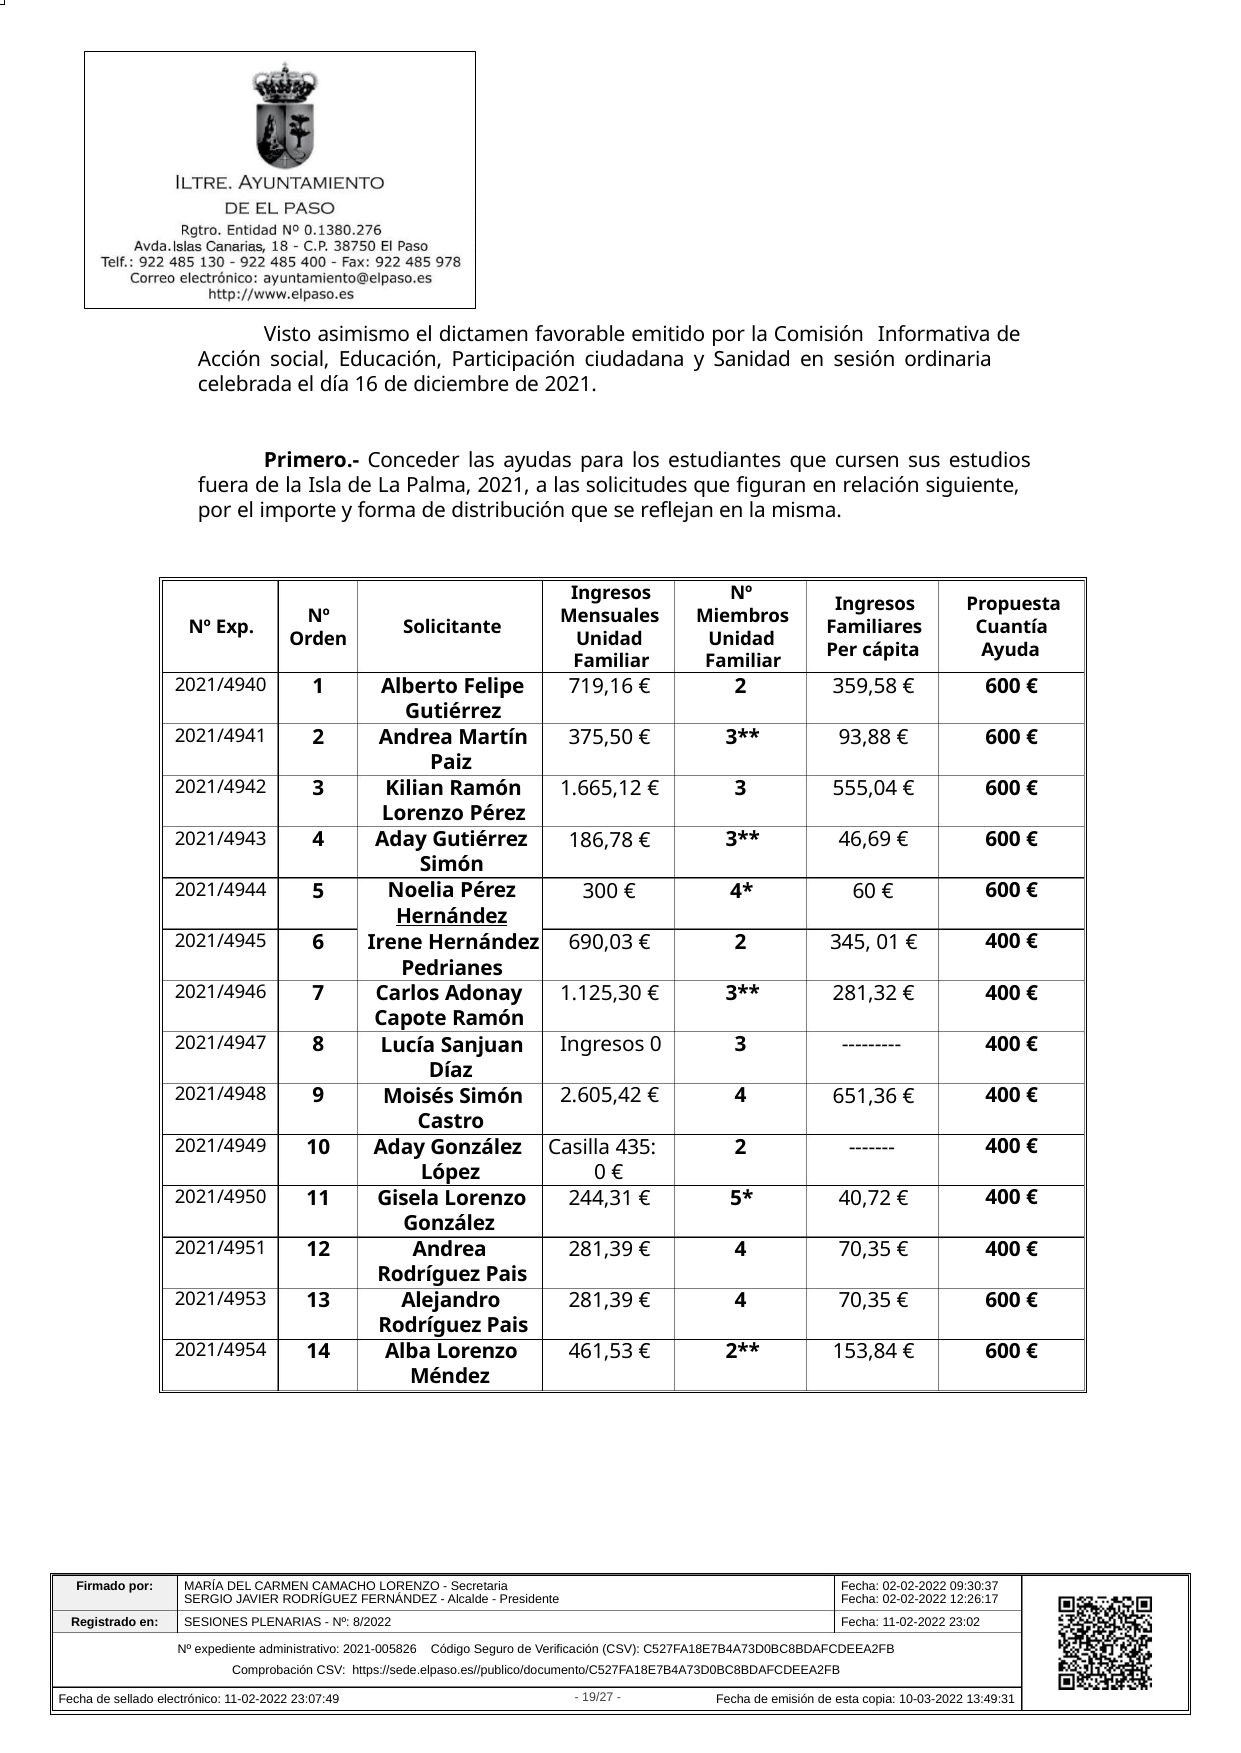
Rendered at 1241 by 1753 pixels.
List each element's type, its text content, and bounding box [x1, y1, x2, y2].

text 400 € [985, 1134, 1062, 1159]
text 2 [734, 673, 809, 698]
text 600 € [985, 827, 1062, 852]
text 2 [174, 981, 185, 1003]
text 4* [730, 878, 780, 903]
text 46,69 € [838, 827, 937, 852]
text SESIONES PLENARIAS - Nº: 8/2022 [184, 1615, 416, 1629]
text 2 [174, 1134, 185, 1157]
text 2 [174, 1339, 185, 1361]
text 690,03 € [568, 930, 682, 954]
text Nº [730, 581, 809, 604]
text Hernández [396, 903, 557, 928]
text 651,36 € [832, 1083, 937, 1108]
text 12 [306, 1237, 354, 1261]
text 400 € [985, 1031, 1062, 1056]
text Mensuales [560, 604, 681, 627]
text Per cápita [826, 638, 943, 661]
text Miembros [696, 604, 809, 627]
text Capote Ramón [374, 1006, 557, 1031]
text 1 [312, 673, 348, 698]
text Visto asimismo el dictamen favorable emitido por la Comisión Informativa de [264, 322, 1068, 346]
picture [160, 578, 1086, 1392]
text 555,04 € [832, 776, 937, 801]
text 2.605,42 € [560, 1083, 682, 1108]
text Registrado en: [71, 1615, 177, 1629]
text 4 [734, 1083, 771, 1108]
text Alejandro [401, 1288, 524, 1313]
text 2 [174, 879, 185, 901]
text 400 € [985, 929, 1062, 954]
text 2 [174, 674, 185, 696]
text 1.125,30 € [560, 981, 682, 1005]
text 3** [725, 827, 780, 852]
text 153,84 € [832, 1339, 937, 1364]
text 600 € [985, 724, 1062, 749]
text 021/4940 [185, 674, 290, 696]
text 461,53 € [568, 1339, 673, 1364]
text 345, 01 € [830, 930, 940, 954]
text 021/4946 [185, 981, 290, 1003]
text Kilian Ramón [385, 776, 557, 801]
text 359,58 € [832, 674, 937, 698]
text 719,16 € [568, 674, 681, 698]
text 400 € [985, 1236, 1062, 1261]
text Andrea [412, 1237, 547, 1261]
text 021/4949 [185, 1134, 290, 1157]
text 3** [725, 724, 780, 749]
text 281,39 € [568, 1237, 673, 1262]
text Aday Gutiérrez [375, 827, 557, 852]
text Ayuda [981, 638, 1081, 661]
text 2 [174, 930, 185, 952]
text 021/4944 [185, 879, 290, 901]
text 11 [306, 1185, 354, 1210]
text 2 [174, 776, 185, 798]
text Unidad [576, 627, 681, 649]
text 600 € [985, 673, 1062, 698]
text Gutiérrez [405, 698, 557, 723]
text --------- [842, 1032, 940, 1057]
text Primero.- Conceder las ayudas para los estudiantes que cursen sus estudios [264, 447, 1068, 472]
text Fecha de emisión de esta copia: 10-03-2022 13:49:31 [716, 1692, 1040, 1706]
text Alba Lorenzo [385, 1339, 546, 1364]
text Méndez [410, 1364, 546, 1389]
text 3 [734, 776, 780, 801]
text Lucía Sanjuan [380, 1032, 557, 1057]
text 7 [312, 981, 348, 1006]
text 10 [306, 1134, 354, 1159]
text 2 [174, 1186, 185, 1208]
text Carlos Adonay [375, 981, 557, 1006]
text Gisela Lorenzo [377, 1185, 547, 1210]
text 2 [174, 1032, 185, 1054]
text Pedrianes [401, 955, 557, 980]
text Díaz [429, 1057, 557, 1082]
text 375,50 € [568, 725, 681, 749]
text 2 [174, 1083, 185, 1105]
text 600 € [985, 776, 1062, 801]
text SERGIO JAVIER RODRÍGUEZ FERNÁNDEZ - Alcalde - Presidente [184, 1593, 586, 1607]
text 2 [174, 827, 185, 849]
text 2 [174, 1288, 185, 1310]
text 40,72 € [838, 1186, 937, 1210]
text 60 € [852, 878, 937, 903]
text Familiares [826, 616, 943, 638]
text celebrada el día 16 de diciembre de 2021. [198, 372, 1068, 397]
text González [403, 1210, 547, 1235]
text 4 [734, 1237, 776, 1261]
text Simón [419, 852, 557, 877]
text Andrea Martín [379, 724, 557, 749]
text 2 [174, 1237, 185, 1259]
text López [421, 1159, 547, 1184]
text 021/4948 [185, 1083, 290, 1105]
text 0 € [594, 1160, 673, 1184]
text 9 [312, 1083, 348, 1108]
text fuera de la Isla de La Palma, 2021, a las solicitudes que figuran en relación siguiente, [198, 473, 1068, 497]
text Paiz [430, 750, 557, 774]
text Fecha de sellado electrónico: 11-02-2022 23:07:49 [58, 1692, 365, 1706]
text 13 [306, 1288, 354, 1313]
text Firmado por: [76, 1579, 172, 1593]
text 600 € [985, 878, 1062, 903]
text Fecha: 11-02-2022 23:02 [841, 1615, 1002, 1629]
text - 19/27 - [574, 1691, 640, 1705]
text 281,32 € [832, 981, 940, 1005]
text 300 € [582, 878, 681, 903]
text Unidad [708, 627, 809, 649]
text 021/4951 [185, 1237, 290, 1259]
text por el importe y forma de distribución que se reflejan en la misma. [198, 498, 1068, 522]
text Noelia Pérez [387, 878, 557, 903]
text 3 [312, 776, 348, 801]
text Castro [417, 1108, 557, 1133]
text 2 [174, 725, 185, 747]
text Lorenzo Pérez [382, 801, 557, 826]
text 400 € [985, 1185, 1062, 1210]
text 3** [725, 981, 780, 1006]
text 021/4942 [185, 776, 290, 798]
text Moisés Simón [383, 1083, 557, 1108]
text 400 € [985, 1082, 1062, 1107]
text Solicitante [403, 616, 521, 638]
text 14 [306, 1339, 354, 1364]
text 244,31 € [568, 1186, 673, 1210]
text 8 [312, 1032, 348, 1057]
text Nº expediente administrativo: 2021-005826 Código Seguro de Verificación (CSV): C527FA18E7B4A73D0BC8BDAFCDEEA2FB [177, 1642, 921, 1656]
text 5* [730, 1185, 776, 1210]
text Comprobación CSV: https://sede.elpaso.es//publico/documento/C527FA18E7B4A73D0BC8BDAFCDEEA2FB [232, 1663, 921, 1677]
text Fecha: 02-02-2022 09:30:37 [841, 1579, 1022, 1593]
text 4 [734, 1288, 771, 1313]
text 4 [312, 827, 348, 852]
text 021/4954 [185, 1339, 290, 1361]
text MARÍA DEL CARMEN CAMACHO LORENZO - Secretaria [184, 1579, 586, 1593]
text 2 [734, 1134, 771, 1159]
text 3 [734, 1032, 780, 1057]
text 2 [312, 724, 348, 749]
picture [85, 52, 475, 308]
picture [51, 1574, 1190, 1714]
text 021/4945 [185, 930, 290, 952]
text Rodríguez Pais [378, 1313, 546, 1338]
text Rodríguez Pais [377, 1262, 547, 1286]
text 2 [734, 929, 780, 954]
text Familiar [705, 650, 809, 672]
text Acción social, Educación, Participación ciudadana y Sanidad en sesión ordinaria [198, 347, 1068, 371]
text 70,35 € [838, 1288, 937, 1313]
text Ingresos [571, 581, 681, 604]
text 021/4950 [185, 1186, 290, 1208]
text 021/4953 [185, 1288, 290, 1310]
text 1.665,12 € [560, 776, 681, 801]
text ------- [848, 1135, 937, 1159]
text 5 [312, 878, 348, 903]
text Ingresos [835, 593, 943, 615]
text 93,88 € [838, 725, 937, 749]
text Cuantía [975, 616, 1081, 638]
text 021/4947 [185, 1032, 290, 1054]
text 021/4941 [185, 725, 290, 747]
text Ingresos 0 [560, 1032, 682, 1057]
text Orden [289, 627, 371, 649]
text Irene Hernández [367, 929, 557, 954]
text 600 € [985, 1338, 1062, 1363]
text Familiar [573, 650, 681, 672]
text Propuesta [966, 593, 1081, 615]
text Aday González Casilla 435: [373, 1134, 688, 1159]
text 186,78 € [568, 827, 681, 852]
text 2** [725, 1339, 780, 1364]
text Nº [307, 604, 371, 627]
text 021/4943 [185, 827, 290, 849]
text 400 € [985, 980, 1062, 1005]
text Nº Exp. [188, 616, 276, 638]
text 281,39 € [568, 1288, 673, 1313]
text Fecha: 02-02-2022 12:26:17 [841, 1593, 1022, 1607]
text 70,35 € [838, 1237, 937, 1262]
text 600 € [985, 1287, 1062, 1312]
text 6 [312, 929, 348, 954]
text Alberto Felipe [381, 673, 557, 698]
